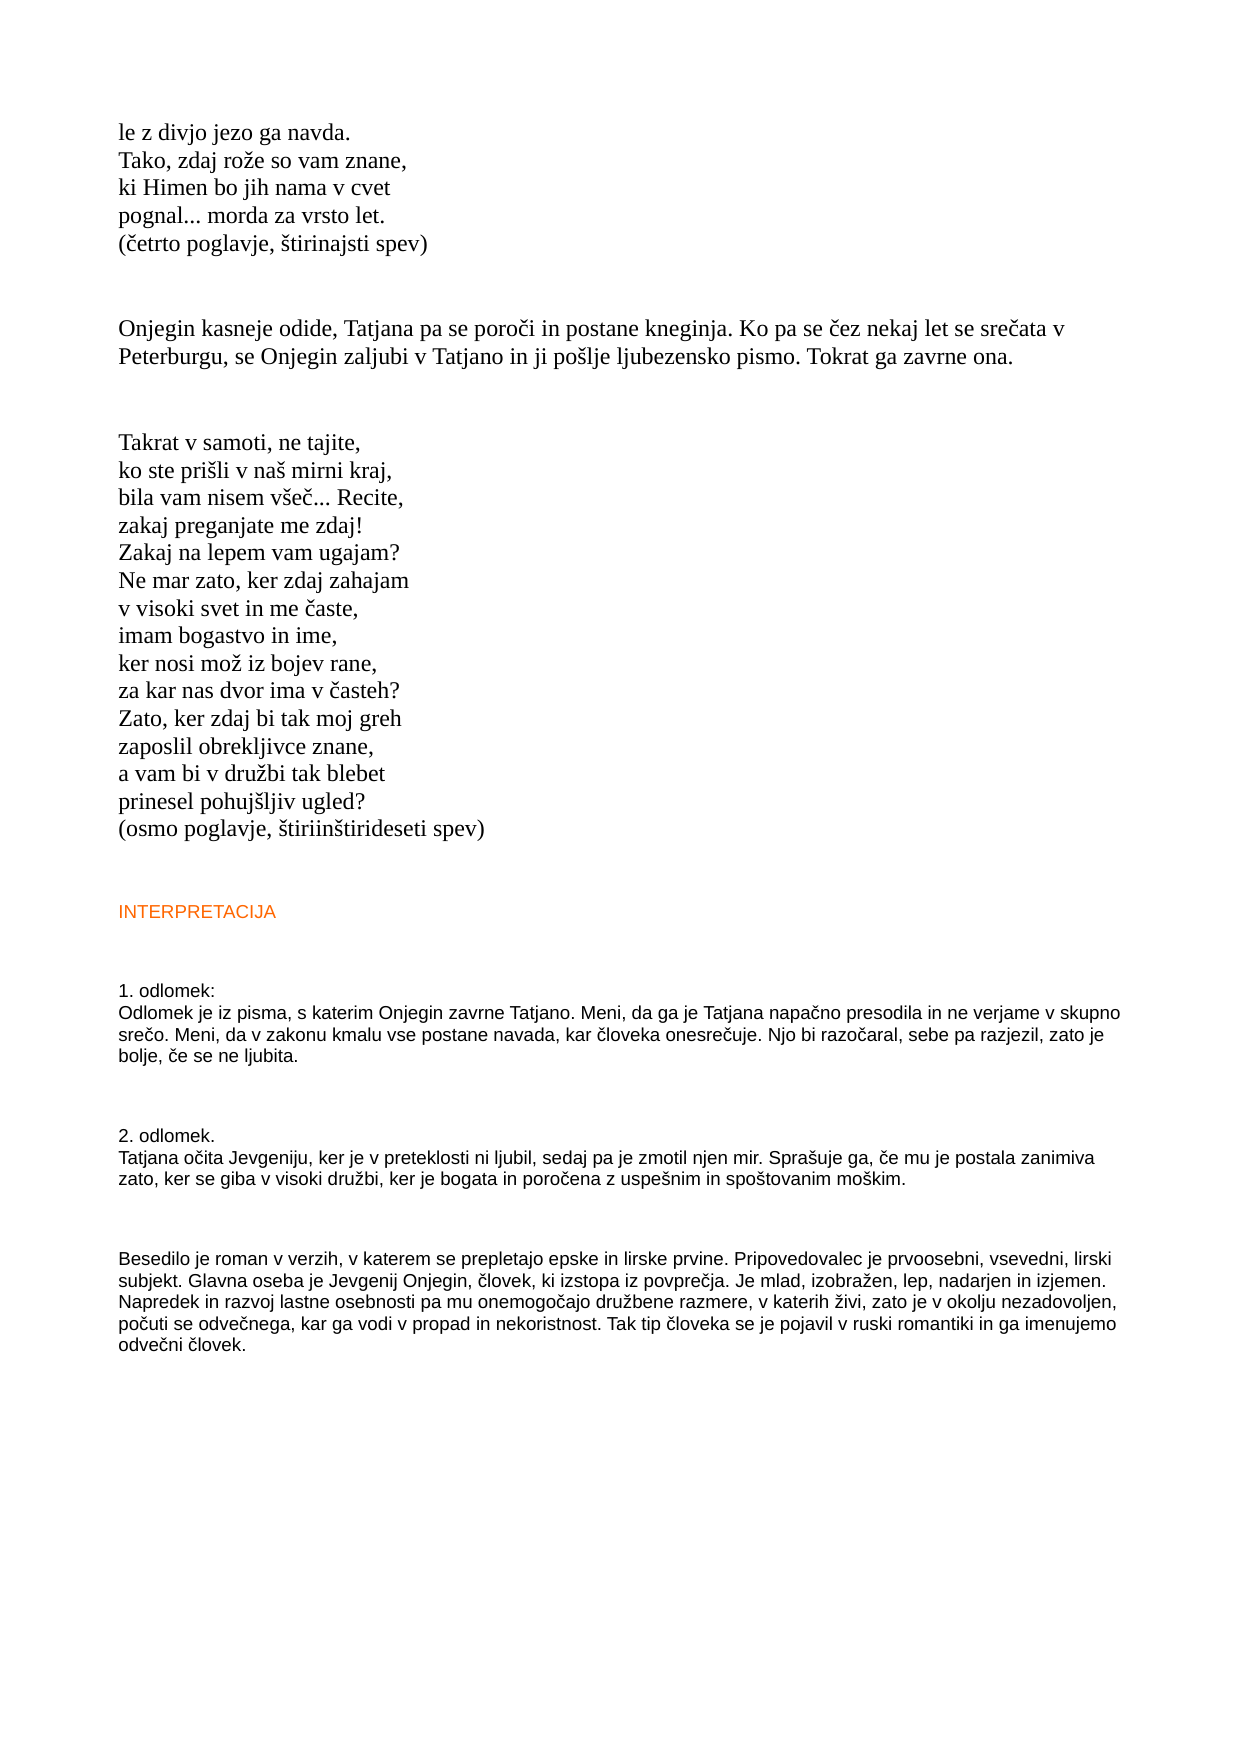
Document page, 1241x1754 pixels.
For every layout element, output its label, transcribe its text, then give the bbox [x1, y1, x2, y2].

text 2. odlomek. Tatjana očita Jevgeniju, ker je v preteklosti ni ljubil, sedaj pa je zmotil njen mir. Sprašuje ga, če mu je postala zanimiva zato, ker se giba v visoki družbi, ker je bogata in poročena z uspešnim in spoštovanim moškim. [118, 1125, 1122, 1189]
text le z divjo jezo ga navda. Tako, zdaj rože so vam znane, ki Himen bo jih nama v cvet pognal... morda za vrsto let. (četrto poglavje, štirinajsti spev) [118, 118, 1122, 256]
text Onjegin kasneje odide, Tatjana pa se poroči in postane kneginja. Ko pa se čez nekaj let se srečata v Peterburgu, se Onjegin zaljubi v Tatjano in ji pošlje ljubezensko pismo. Tokrat ga zavrne ona. [118, 314, 1122, 370]
text INTERPRETACIJA [118, 900, 1122, 922]
text Besedilo je roman v verzih, v katerem se prepletajo epske in lirske prvine. Pripovedovalec je prvoosebni, vsevedni, lirski subjekt. Glavna oseba je Jevgenij Onjegin, človek, ki izstopa iz povprečja. Je mlad, izobražen, lep, nadarjen in izjemen. Napredek in razvoj lastne osebnosti pa mu onemogočajo družbene razmere, v katerih živi, zato je v okolju nezadovoljen, počuti se odvečnega, kar ga vodi v propad in nekoristnost. Tak tip človeka se je pojavil v ruski romantiki in ga imenujemo odvečni človek. [118, 1248, 1122, 1356]
text 1. odlomek: Odlomek je iz pisma, s katerim Onjegin zavrne Tatjano. Meni, da ga je Tatjana napačno presodila in ne verjame v skupno srečo. Meni, da v zakonu kmalu vse postane navada, kar človeka onesrečuje. Njo bi razočaral, sebe pa razjezil, zato je bolje, če se ne ljubita. [118, 980, 1122, 1067]
text Takrat v samoti, ne tajite, ko ste prišli v naš mirni kraj, bila vam nisem všeč... Recite, zakaj preganjate me zdaj! Zakaj na lepem vam ugajam? Ne mar zato, ker zdaj zahajam v visoki svet in me časte, imam bogastvo in ime, ker nosi mož iz bojev rane, za kar nas dvor ima v časteh? Zato, ker zdaj bi tak moj greh zaposlil obrekljivce znane, a vam bi v družbi tak blebet prinesel pohujšljiv ugled? (osmo poglavje, štiriinštirideseti spev) [118, 428, 1122, 842]
